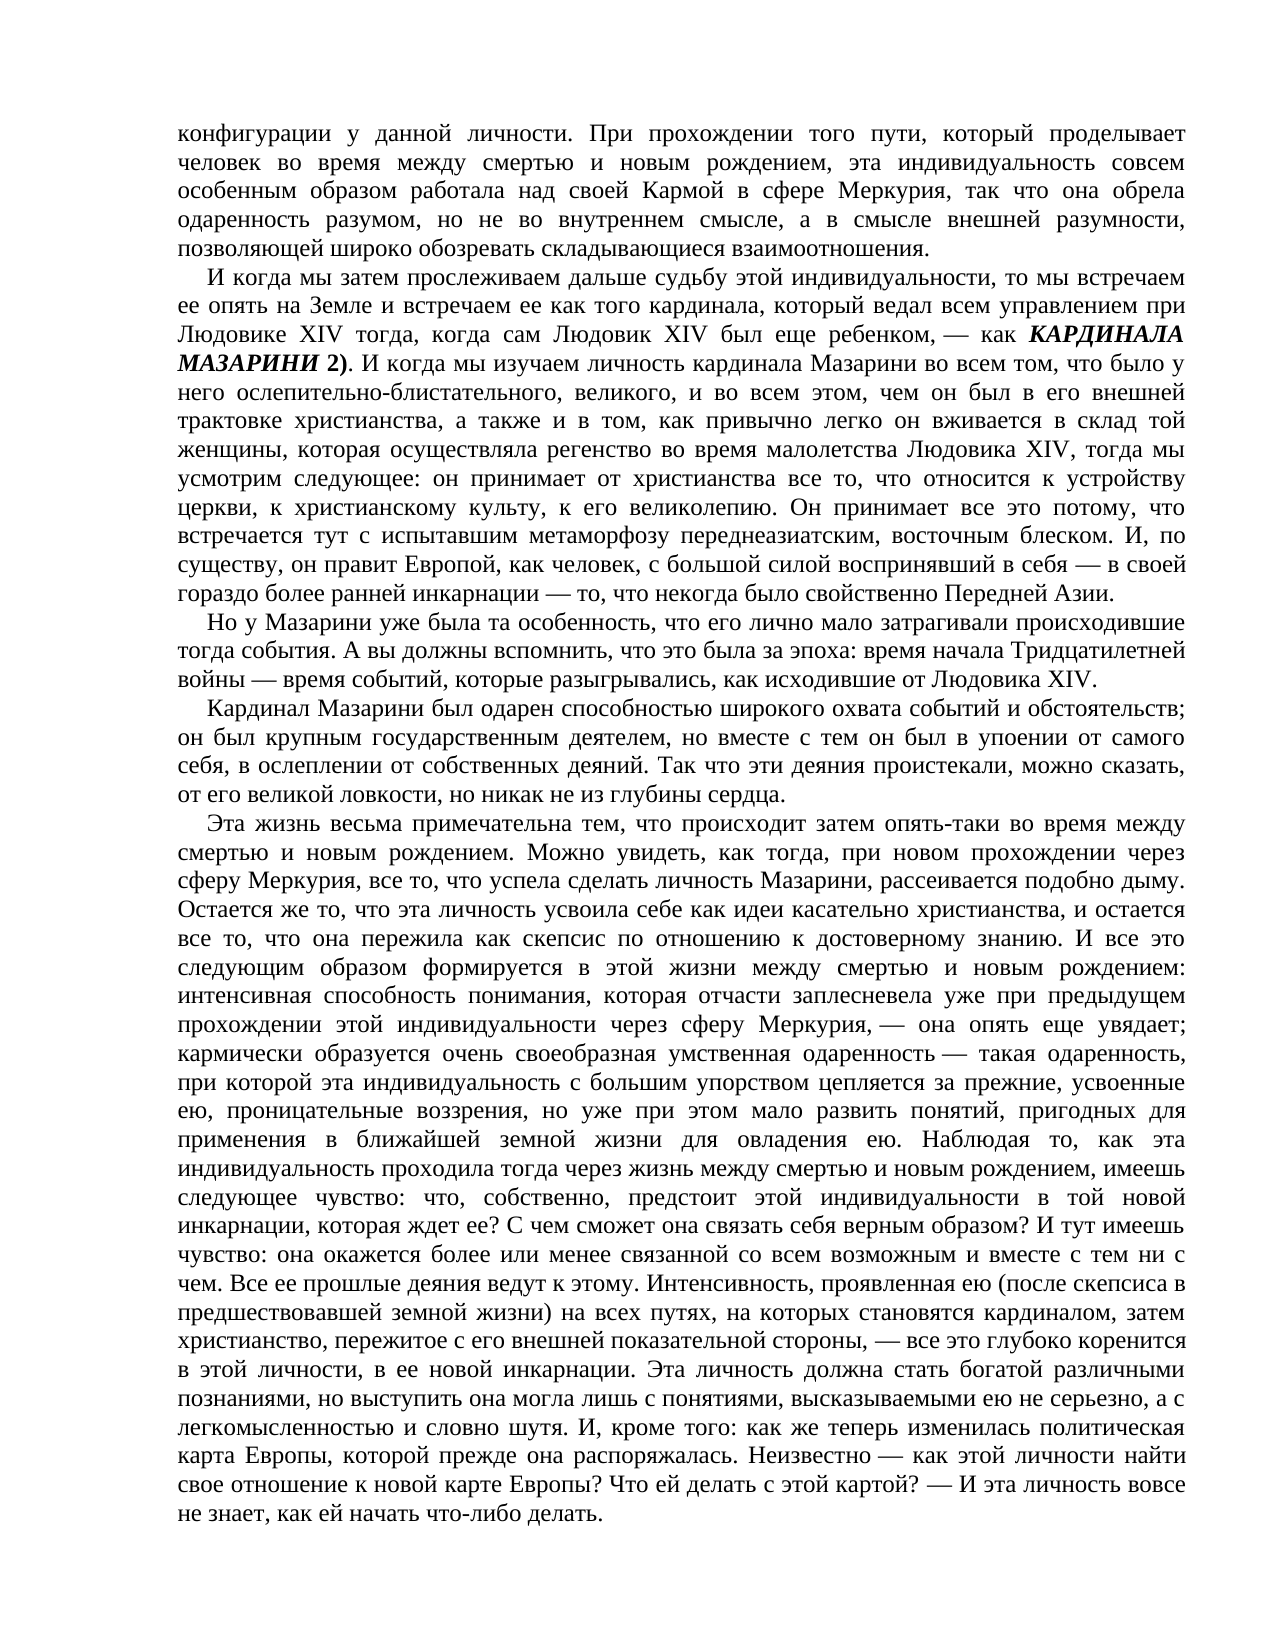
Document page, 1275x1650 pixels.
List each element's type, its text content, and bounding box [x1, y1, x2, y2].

text Кардинал Мазарини был одарен способностью широкого охвата событий и обстоятельств; он был крупным государственным деятелем, но вместе с тем он был в упоении от самого себя, в ослеплении от собственных деяний. Так что эти деяния проистекали, можно сказать, от его великой ловкости, но никак не из глубины сердца. [177, 693, 1186, 808]
text конфигурации у данной личности. При прохождении того пути, который проделывает человек во время между смертью и новым рождением, эта индивидуальность совсем особенным образом работала над своей Кармой в сфере Меркурия, так что она обрела одаренность разумом, но не во внутреннем смысле, а в смысле внешней разумности, позволяющей широко обозревать складывающиеся взаимоотношения. [177, 118, 1186, 262]
text И когда мы затем прослеживаем дальше судьбу этой индивидуальности, то мы встречаем ее опять на Земле и встречаем ее как того кардинала, который ведал всем управлением при Людовике XIV тогда, когда сам Людовик XIV был еще ребенком, — как КАРДИНАЛА МАЗАРИНИ 2). И когда мы изучаем личность кардинала Мазарини во всем том, что было у него ослепительно-блистательного, великого, и во всем этом, чем он был в его внешней трактовке христианства, а также и в том, как привычно легко он вживается в склад той женщины, которая осуществляла регенство во время малолетства Людовика XIV, тогда мы усмотрим следующее: он принимает от христианства все то, что относится к устройству церкви, к христианскому культу, к его великолепию. Он принимает все это потому, что встречается тут с испытавшим метаморфозу переднеазиатским, восточным блеском. И, по существу, он правит Европой, как человек, с большой силой воспринявший в себя — в своей гораздо более ранней инкарнации — то, что некогда было свойственно Передней Азии. [177, 262, 1186, 607]
text Эта жизнь весьма примечательна тем, что происходит затем опять-таки во время между смертью и новым рождением. Можно увидеть, как тогда, при новом прохождении через сферу Меркурия, все то, что успела сделать личность Мазарини, рассеивается подобно дыму. Остается же то, что эта личность усвоила себе как идеи касательно христианства, и остается все то, что она пережила как скепсис по отношению к достоверному знанию. И все это следующим образом формируется в этой жизни между смертью и новым рождением: интенсивная способность понимания, которая отчасти заплесневела уже при предыдущем прохождении этой индивидуальности через сферу Меркурия, — она опять еще увядает; кармически образуется очень своеобразная умственная одаренность — такая одаренность, при которой эта индивидуальность с большим упорством цепляется за прежние, усвоенные ею, проницательные воззрения, но уже при этом мало развить понятий, пригодных для применения в ближайшей земной жизни для овладения ею. Наблюдая то, как эта индивидуальность проходила тогда через жизнь между смертью и новым рождением, имеешь следующее чувство: что, собственно, предстоит этой индивидуальности в той новой инкарнации, которая ждет ее? С чем сможет она связать себя верным образом? И тут имеешь чувство: она окажется более или менее связанной со всем возможным и вместе с тем ни с чем. Все ее прошлые деяния ведут к этому. Интенсивность, проявленная ею (после скепсиса в предшествовавшей земной жизни) на всех путях, на которых становятся кардиналом, затем христианство, пережитое с его внешней показательной стороны, — все это глубоко коренится в этой личности, в ее новой инкарнации. Эта личность должна стать богатой различными познаниями, но выступить она могла лишь с понятиями, высказываемыми ею не серьезно, а с легкомысленностью и словно шутя. И, кроме того: как же теперь изменилась политическая карта Европы, которой прежде она распоряжалась. Неизвестно — как этой личности найти свое отношение к новой карте Европы? Что ей делать с этой картой? — И эта личность вовсе не знает, как ей начать что-либо делать. [177, 808, 1186, 1527]
text Но у Мазарини уже была та особенность, что его лично мало затрагивали происходившие тогда события. А вы должны вспомнить, что это была за эпоха: время начала Тридцатилетней войны — время событий, которые разыгрывались, как исходившие от Людовика XIV. [177, 607, 1186, 693]
